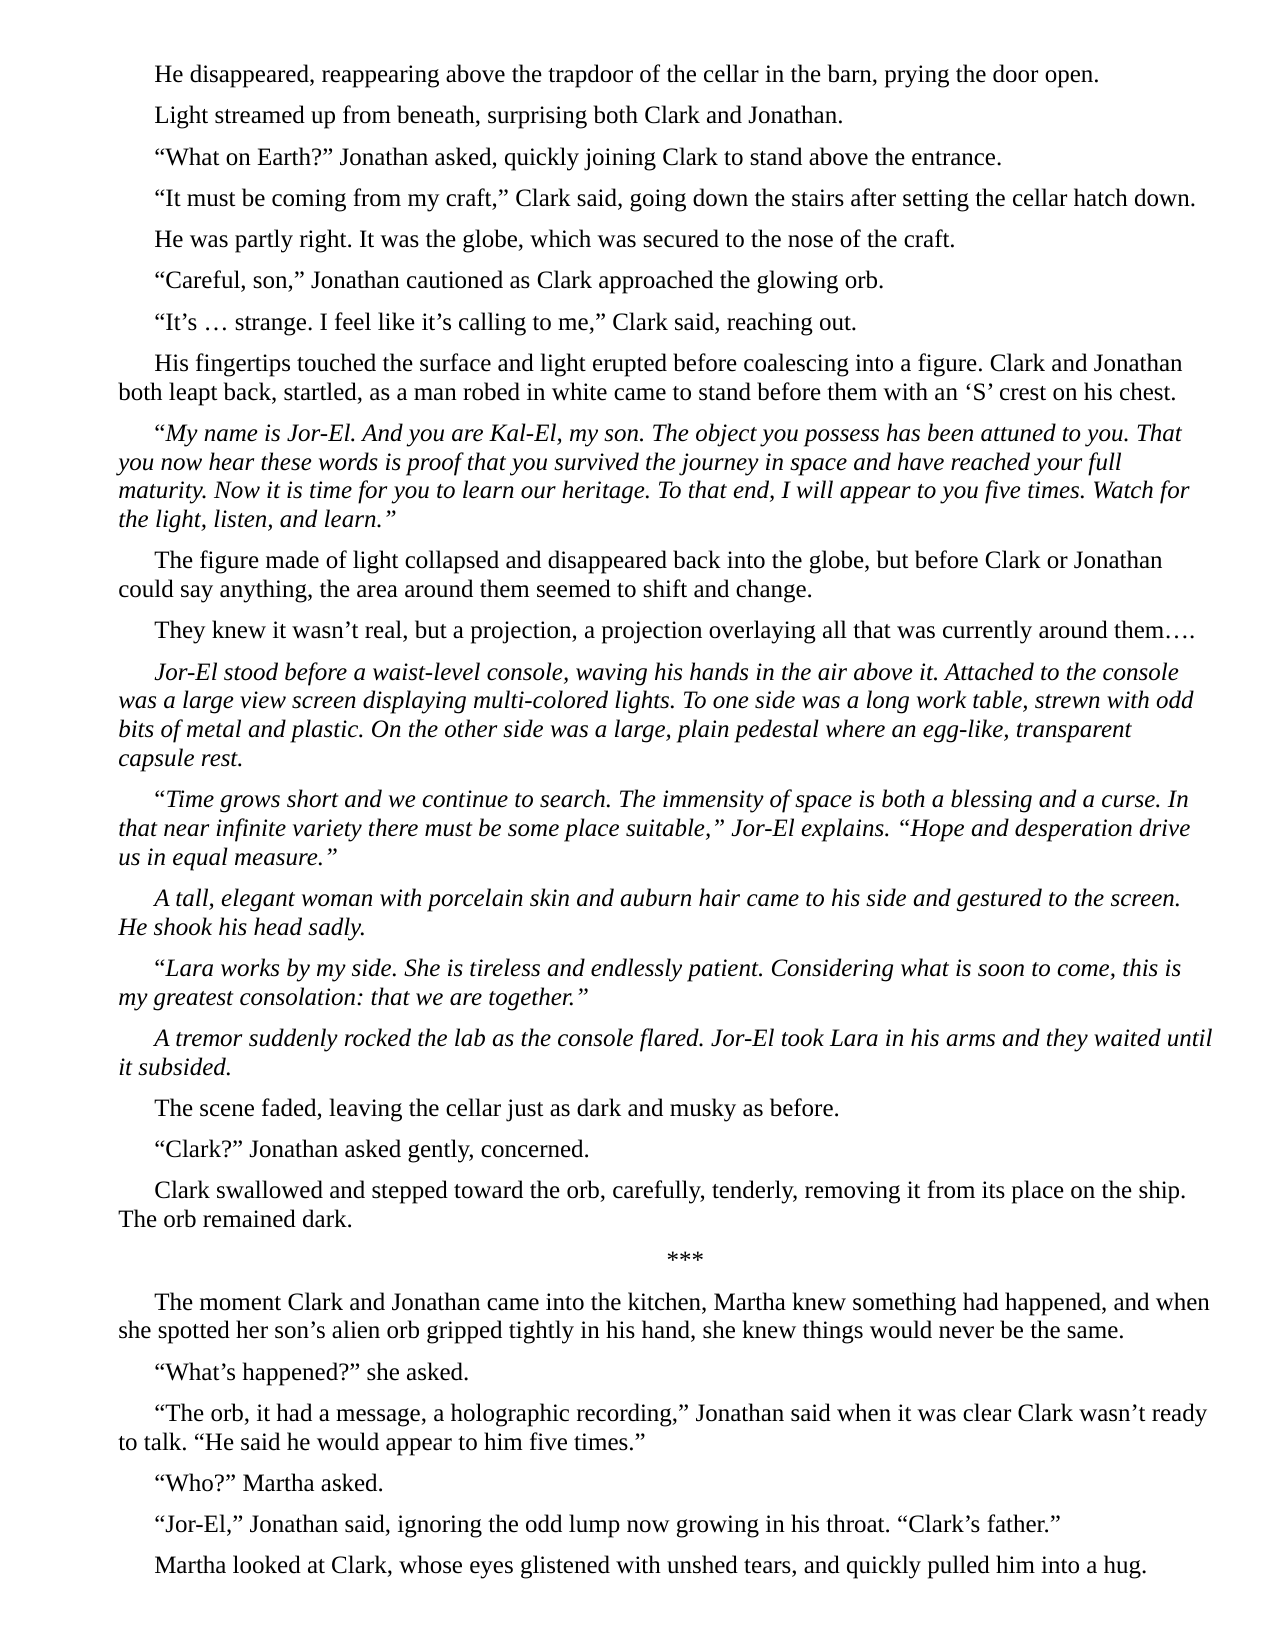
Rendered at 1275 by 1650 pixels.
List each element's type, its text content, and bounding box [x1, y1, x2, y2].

text The moment Clark and Jonathan came into the kitchen, Martha knew something had happened, and when she spotted her son’s alien orb gripped tightly in his hand, she knew things would never be the same. [118, 1287, 1216, 1344]
text Jor-El stood before a waist-level console, waving his hands in the air above it. Attached to the console was a large view screen displaying multi-colored lights. To one side was a long work table, strewn with odd bits of metal and plastic. On the other side was a large, plain pedestal where an egg-like, transparent capsule rest. [118, 657, 1216, 772]
text The figure made of light collapsed and disappeared back into the globe, but before Clark or Jonathan could say anything, the area around them seemed to shift and change. [118, 545, 1216, 603]
text A tall, elegant woman with porcelain skin and auburn hair came to his side and gestured to the screen. He shook his head sadly. [118, 883, 1216, 940]
text Clark swallowed and stepped toward the orb, carefully, tenderly, removing it from its place on the ship. The orb remained dark. [118, 1175, 1216, 1233]
text “What’s happened?” she asked. [118, 1357, 1216, 1385]
text He disappeared, reappearing above the trapdoor of the cellar in the barn, prying the door open. [118, 59, 1216, 88]
text Light streamed up from beneath, surprising both Clark and Jonathan. [118, 100, 1216, 129]
text “It must be coming from my craft,” Clark said, going down the stairs after setting the cellar hatch down. [118, 183, 1216, 212]
text “It’s … strange. I feel like it’s calling to me,” Clark said, reaching out. [118, 307, 1216, 335]
text The scene faded, leaving the cellar just as dark and musky as before. [118, 1093, 1216, 1122]
text “Time grows short and we continue to search. The immensity of space is both a blessing and a curse. In that near infinite variety there must be some place suitable,” Jor-El explains. “Hope and desperation drive us in equal measure.” [118, 784, 1216, 870]
text Martha looked at Clark, whose eyes glistened with unshed tears, and quickly pulled him into a hug. [118, 1550, 1216, 1579]
text *** [118, 1245, 1216, 1274]
text “Lara works by my side. She is tireless and endlessly patient. Considering what is soon to come, this is my greatest consolation: that we are together.” [118, 953, 1216, 1010]
text “Clark?” Jonathan asked gently, concerned. [118, 1134, 1216, 1163]
text A tremor suddenly rocked the lab as the console flared. Jor-El took Lara in his arms and they waited until it subsided. [118, 1023, 1216, 1080]
text “Who?” Martha asked. [118, 1468, 1216, 1497]
text “My name is Jor-El. And you are Kal-El, my son. The object you possess has been attuned to you. That you now hear these words is proof that you survived the journey in space and have reached your full maturity. Now it is time for you to learn our heritage. To that end, I will appear to you five times. Watch for the light, listen, and learn.” [118, 418, 1216, 533]
text “What on Earth?” Jonathan asked, quickly joining Clark to stand above the entrance. [118, 142, 1216, 170]
text “Jor-El,” Jonathan said, ignoring the odd lump now growing in his throat. “Clark’s father.” [118, 1509, 1216, 1538]
text “The orb, it had a message, a holographic recording,” Jonathan said when it was clear Clark wasn’t ready to talk. “He said he would appear to him five times.” [118, 1398, 1216, 1455]
text His fingertips touched the surface and light erupted before coalescing into a figure. Clark and Jonathan both leapt back, startled, as a man robed in white came to stand before them with an ‘S’ crest on his chest. [118, 348, 1216, 405]
text He was partly right. It was the globe, which was secured to the nose of the craft. [118, 224, 1216, 253]
text “Careful, son,” Jonathan cautioned as Clark approached the glowing orb. [118, 265, 1216, 294]
text They knew it wasn’t real, but a projection, a projection overlaying all that was currently around them…. [118, 615, 1216, 644]
